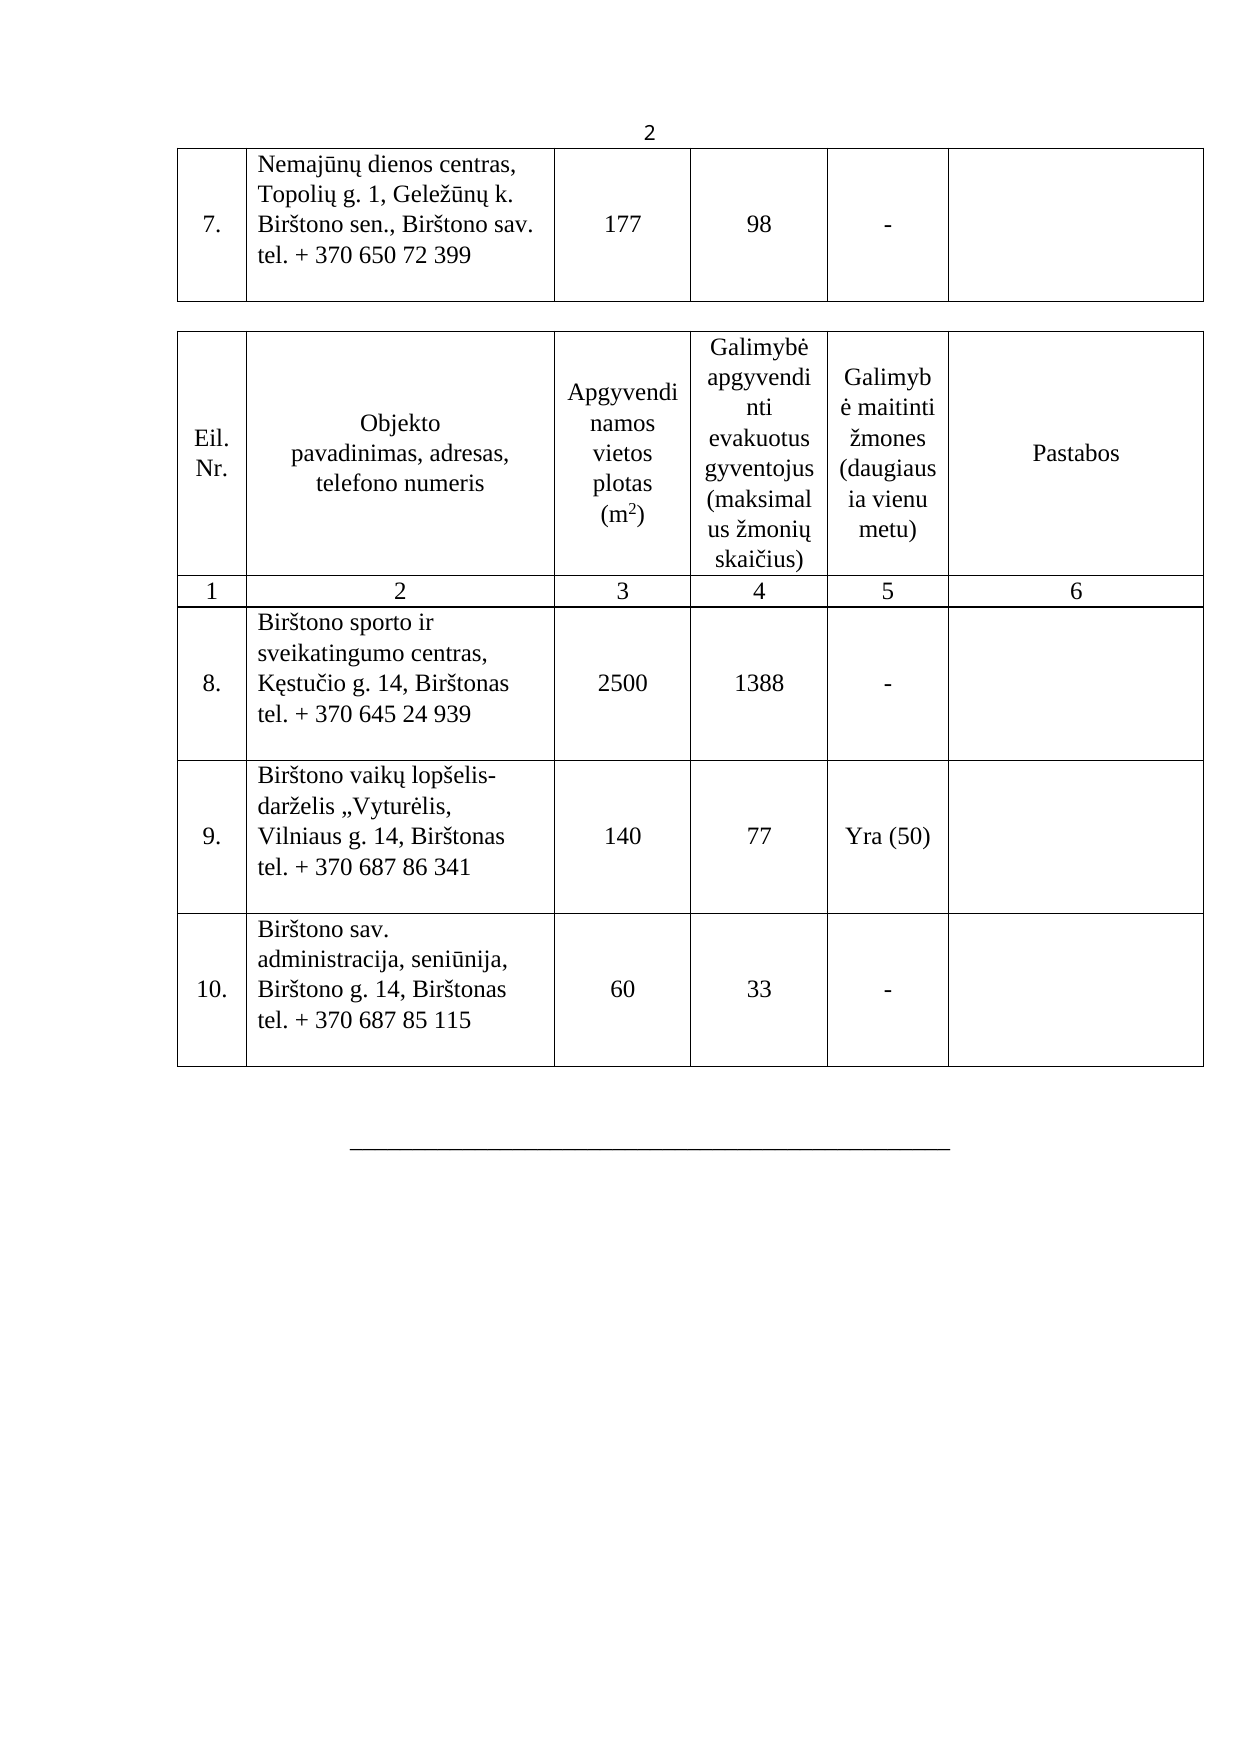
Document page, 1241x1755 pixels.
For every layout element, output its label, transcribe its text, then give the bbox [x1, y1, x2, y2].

table_cell [949, 608, 1203, 759]
table_cell 60 [555, 914, 690, 1066]
table_header Eil. Nr. [178, 332, 246, 575]
table_cell 1388 [691, 608, 827, 759]
table_cell 8. [178, 608, 246, 759]
table_cell 4 [691, 576, 827, 606]
table_header Galimybė apgyvendinti evakuotus gyventojus (maksimalus žmonių skaičius) [691, 332, 827, 575]
table_header Apgyvendinamos vietos plotas (m2) [555, 332, 690, 575]
table_cell 7. [178, 149, 246, 301]
table_cell - [828, 149, 948, 301]
table_cell 6 [949, 576, 1203, 606]
table_cell 5 [828, 576, 948, 606]
table_cell [949, 761, 1203, 913]
table_header Objekto pavadinimas, adresas, telefono numeris [247, 332, 554, 575]
table_cell Yra (50) [828, 761, 948, 913]
table_cell 3 [555, 576, 690, 606]
text ________________________________________________ [177, 1124, 1122, 1153]
table_header Pastabos [949, 332, 1203, 575]
table_cell 177 [555, 149, 690, 301]
table_cell 1 [178, 576, 246, 606]
table_cell Birštono sav. administracija, seniūnija, Birštono g. 14, Birštonas tel. + 370 687 85 115 [247, 914, 554, 1066]
table_cell 98 [691, 149, 827, 301]
table_cell 2500 [555, 608, 690, 759]
table_cell 2 [247, 576, 554, 606]
table_cell 9. [178, 761, 246, 913]
table_cell 77 [691, 761, 827, 913]
table_cell 33 [691, 914, 827, 1066]
table_cell Birštono sporto ir sveikatingumo centras, Kęstučio g. 14, Birštonas tel. + 370 645 24 939 [247, 608, 554, 759]
table_cell 140 [555, 761, 690, 913]
table_header Galimybė maitinti žmones (daugiausia vienu metu) [828, 332, 948, 575]
table_cell - [828, 914, 948, 1066]
table_cell Nemajūnų dienos centras, Topolių g. 1, Geležūnų k. Birštono sen., Birštono sav. tel. + 370 650 72 399 [247, 149, 554, 301]
table_cell 10. [178, 914, 246, 1066]
table_cell - [828, 608, 948, 759]
table_cell Birštono vaikų lopšelis-darželis „Vyturėlis, Vilniaus g. 14, Birštonas tel. + 370 687 86 341 [247, 761, 554, 913]
table_cell [949, 149, 1203, 301]
table_cell [949, 914, 1203, 1066]
